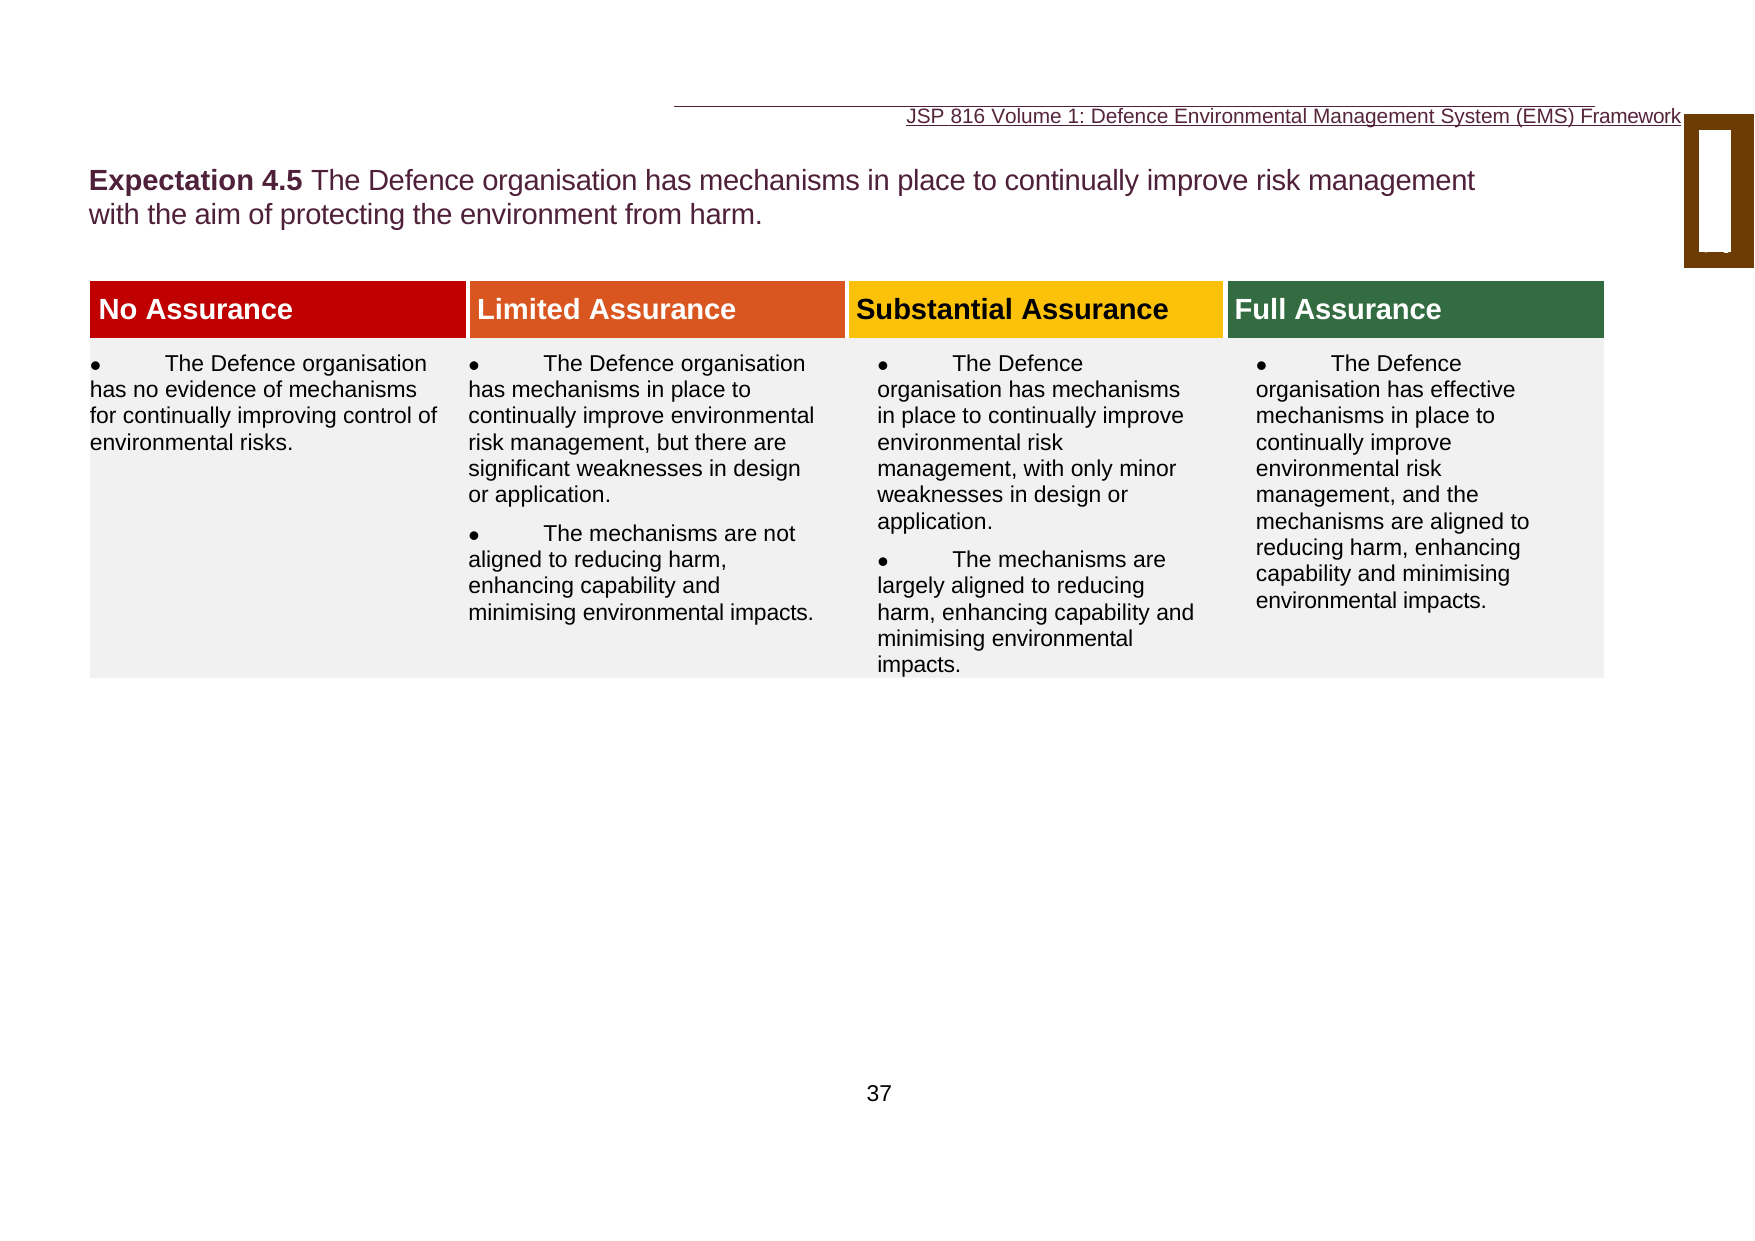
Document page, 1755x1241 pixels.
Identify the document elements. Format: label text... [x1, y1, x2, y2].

table_header Substantial Assurance [849, 281, 1223, 338]
table_header Full Assurance [1228, 281, 1604, 338]
text Element 4 [1701, 131, 1731, 252]
table_cell The Defence organisation has no evidence of mechanisms for continually improving control of environmental risks. [90, 338, 468, 678]
table_cell The Defence organisation has mechanisms in place to continually improve environmental risk management, with only minor weaknesses in design or application. The mechanisms are largely aligned to reducing harm, enhancing capability and minimising environmental impacts. [847, 338, 1226, 678]
table_cell The Defence organisation has effective mechanisms in place to continually improve environmental risk management, and the mechanisms are aligned to reducing harm, enhancing capability and minimising environmental impacts. [1226, 338, 1604, 678]
table_header No Assurance [90, 281, 466, 338]
table_cell The Defence organisation has mechanisms in place to continually improve environmental risk management, but there are significant weaknesses in design or application. The mechanisms are not aligned to reducing harm, enhancing capability and minimising environmental impacts. [468, 338, 847, 678]
table_header Limited Assurance [470, 281, 845, 338]
text Expectation 4.5 The Defence organisation has mechanisms in place to continually improve risk management with the aim of protecting the environment from harm. [89, 163, 1522, 231]
